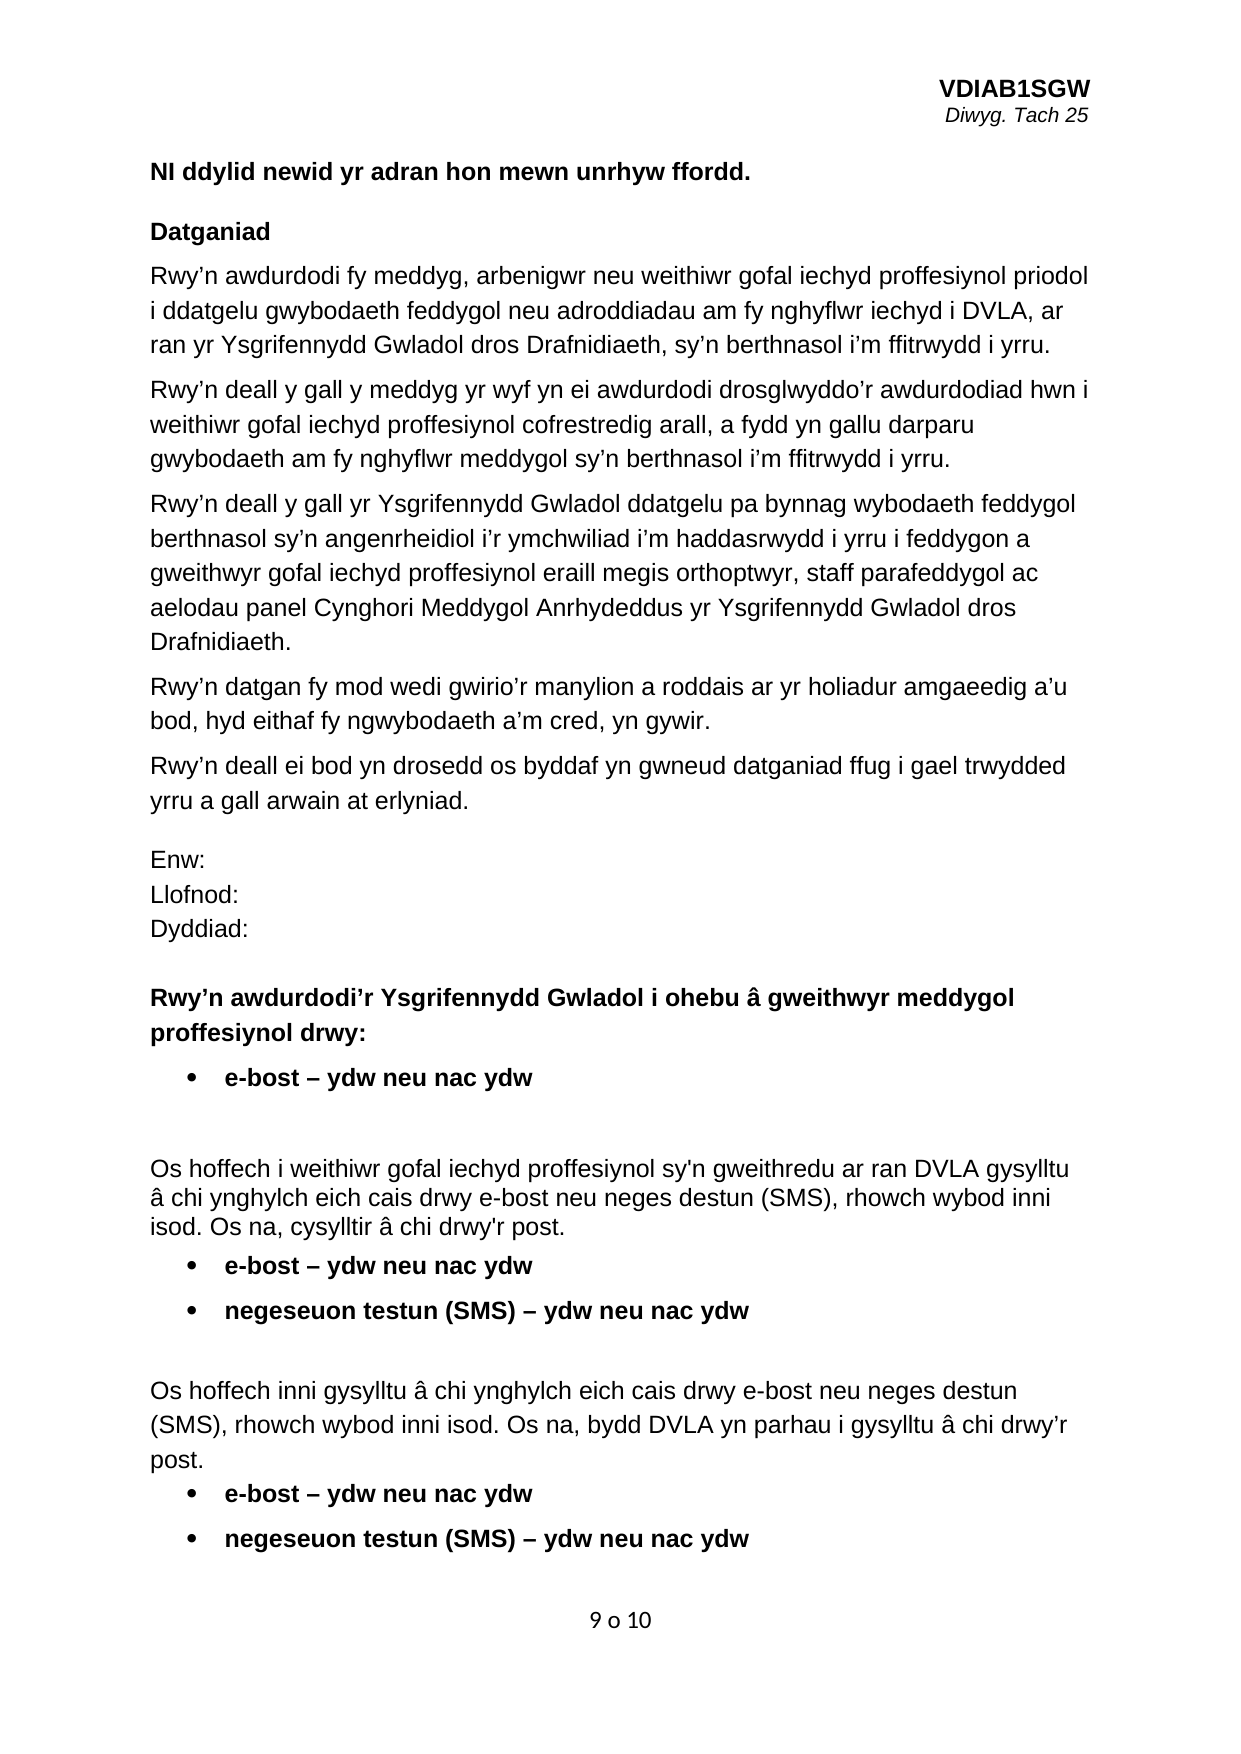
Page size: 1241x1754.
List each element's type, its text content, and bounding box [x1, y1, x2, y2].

text Enw: [150, 845, 1090, 874]
text Rwy’n awdurdodi fy meddyg, arbenigwr neu weithiwr gofal iechyd proffesiynol priodol i ddatgelu gwybodaeth feddygol neu adroddiadau am fy nghyflwr iechyd i DVLA, ar ran yr Ysgrifennydd Gwladol dros Drafnidiaeth, sy’n berthnasol i’m ffitrwydd i yrru. [150, 261, 1090, 359]
text Rwy’n deall ei bod yn drosedd os byddaf yn gwneud datganiad ffug i gael trwydded yrru a gall arwain at erlyniad. [150, 751, 1090, 814]
text NI ddylid newid yr adran hon mewn unrhyw ffordd. [150, 157, 1090, 186]
list e-bost – ydw neu nac ydw [187, 1251, 1090, 1280]
text Os hoffech inni gysylltu â chi ynghylch eich cais drwy e-bost neu neges destun (SMS), rhowch wybod inni isod. Os na, bydd DVLA yn parhau i gysylltu â chi drwy’r post. [150, 1376, 1090, 1473]
text Llofnod: [150, 880, 1090, 908]
text Rwy’n deall y gall yr Ysgrifennydd Gwladol ddatgelu pa bynnag wybodaeth feddygol berthnasol sy’n angenrheidiol i’r ymchwiliad i’m haddasrwydd i yrru i feddygon a gweithwyr gofal iechyd proffesiynol eraill megis orthoptwyr, staff parafeddygol ac aelodau panel Cynghori Meddygol Anrhydeddus yr Ysgrifennydd Gwladol dros Drafnidiaeth. [150, 489, 1090, 656]
list e-bost – ydw neu nac ydw [187, 1479, 1090, 1508]
list e-bost – ydw neu nac ydw [187, 1062, 1090, 1091]
text Rwy’n awdurdodi’r Ysgrifennydd Gwladol i ohebu â gweithwyr meddygol proffesiynol drwy: [150, 983, 1090, 1046]
text Dyddiad: [150, 914, 1090, 943]
text Datganiad [150, 216, 1090, 245]
text Rwy’n datgan fy mod wedi gwirio’r manylion a roddais ar yr holiadur amgaeedig a’u bod, hyd eithaf fy ngwybodaeth a’m cred, yn gywir. [150, 672, 1090, 735]
list negeseuon testun (SMS) – ydw neu nac ydw [187, 1296, 1090, 1325]
list negeseuon testun (SMS) – ydw neu nac ydw [187, 1524, 1090, 1553]
text Os hoffech i weithiwr gofal iechyd proffesiynol sy'n gweithredu ar ran DVLA gysylltu â chi ynghylch eich cais drwy e-bost neu neges destun (SMS), rhowch wybod inni isod. Os na, cysylltir â chi drwy'r post. [150, 1154, 1090, 1241]
text Rwy’n deall y gall y meddyg yr wyf yn ei awdurdodi drosglwyddo’r awdurdodiad hwn i weithiwr gofal iechyd proffesiynol cofrestredig arall, a fydd yn gallu darparu gwybodaeth am fy nghyflwr meddygol sy’n berthnasol i’m ffitrwydd i yrru. [150, 375, 1090, 473]
